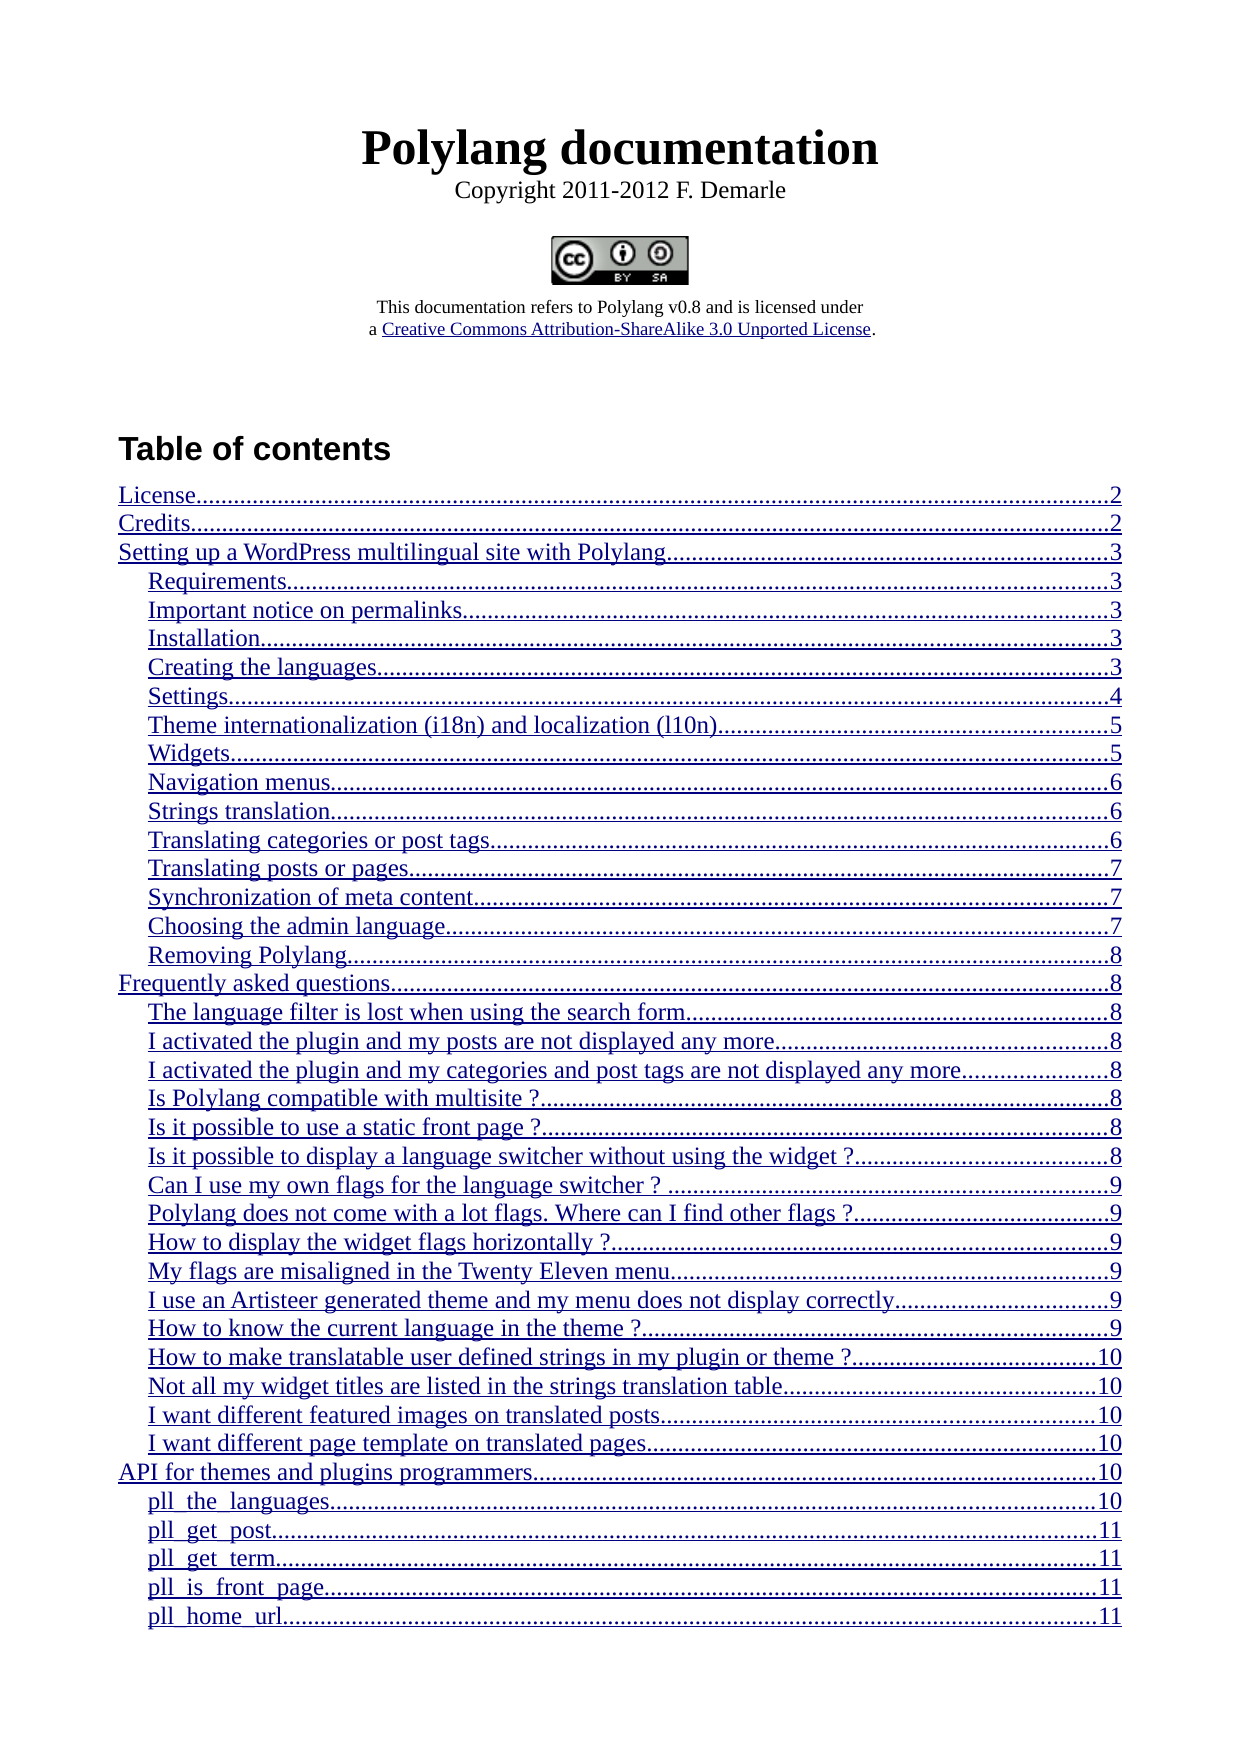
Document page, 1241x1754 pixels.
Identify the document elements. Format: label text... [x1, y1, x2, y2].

text Is Polylang compatible with multisite ? 8 [148, 1083, 1122, 1108]
text Strings translation 6 [148, 796, 1122, 821]
text Theme internationalization (i18n) and localization (l10n) 5 [148, 710, 1122, 735]
text License 2 [118, 480, 1122, 505]
text pll_home_url 11 [148, 1601, 1122, 1626]
text My flags are misaligned in the Twenty Eleven menu 9 [148, 1256, 1122, 1281]
text I use an Artisteer generated theme and my menu does not display correctly 9 [148, 1285, 1122, 1310]
text Frequently asked questions 8 [118, 968, 1122, 993]
text pll_the_languages 10 [148, 1486, 1122, 1511]
text I want different featured images on translated posts 10 [148, 1400, 1122, 1425]
text Choosing the admin language 7 [148, 911, 1122, 936]
text Creating the languages 3 [148, 652, 1122, 677]
text Setting up a WordPress multilingual site with Polylang 3 [118, 537, 1122, 562]
text Requirements 3 [148, 566, 1122, 591]
subtitle Table of contents [118, 429, 1122, 467]
text Important notice on permalinks 3 [148, 595, 1122, 620]
text pll_is_front_page 11 [148, 1572, 1122, 1597]
text pll_get_post 11 [148, 1515, 1122, 1540]
text Widgets 5 [148, 738, 1122, 763]
picture [551, 236, 689, 285]
text Installation 3 [148, 623, 1122, 648]
text Translating posts or pages 7 [148, 853, 1122, 878]
text pll_get_term 11 [148, 1543, 1122, 1568]
text API for themes and plugins programmers 10 [118, 1457, 1122, 1482]
text Translating categories or post tags 6 [148, 825, 1122, 850]
text Navigation menus 6 [148, 767, 1122, 792]
text How to make translatable user defined strings in my plugin or theme ? 10 [148, 1342, 1122, 1367]
text Synchronization of meta content 7 [148, 882, 1122, 907]
text How to know the current language in the theme ? 9 [148, 1313, 1122, 1338]
text I activated the plugin and my categories and post tags are not displayed any more 8 [148, 1055, 1122, 1080]
text Copyright 2011-2012 F. Demarle [118, 176, 1122, 204]
text How to display the widget flags horizontally ? 9 [148, 1227, 1122, 1252]
text I activated the plugin and my posts are not displayed any more 8 [148, 1026, 1122, 1051]
text Polylang documentation [118, 118, 1122, 176]
text a Creative Commons Attribution-ShareAlike 3.0 Unported License. [118, 317, 1122, 339]
text Settings 4 [148, 681, 1122, 706]
text This documentation refers to Polylang v0.8 and is licensed under [118, 296, 1122, 317]
text Credits 2 [118, 508, 1122, 533]
text Polylang does not come with a lot flags. Where can I find other flags ? 9 [148, 1198, 1122, 1223]
text Removing Polylang 8 [148, 940, 1122, 965]
text Is it possible to display a language switcher without using the widget ? 8 [148, 1141, 1122, 1166]
text I want different page template on translated pages 10 [148, 1428, 1122, 1453]
text Can I use my own flags for the language switcher ? 9 [148, 1170, 1122, 1195]
text Not all my widget titles are listed in the strings translation table 10 [148, 1371, 1122, 1396]
text The language filter is lost when using the search form 8 [148, 997, 1122, 1022]
text Is it possible to use a static front page ? 8 [148, 1112, 1122, 1137]
